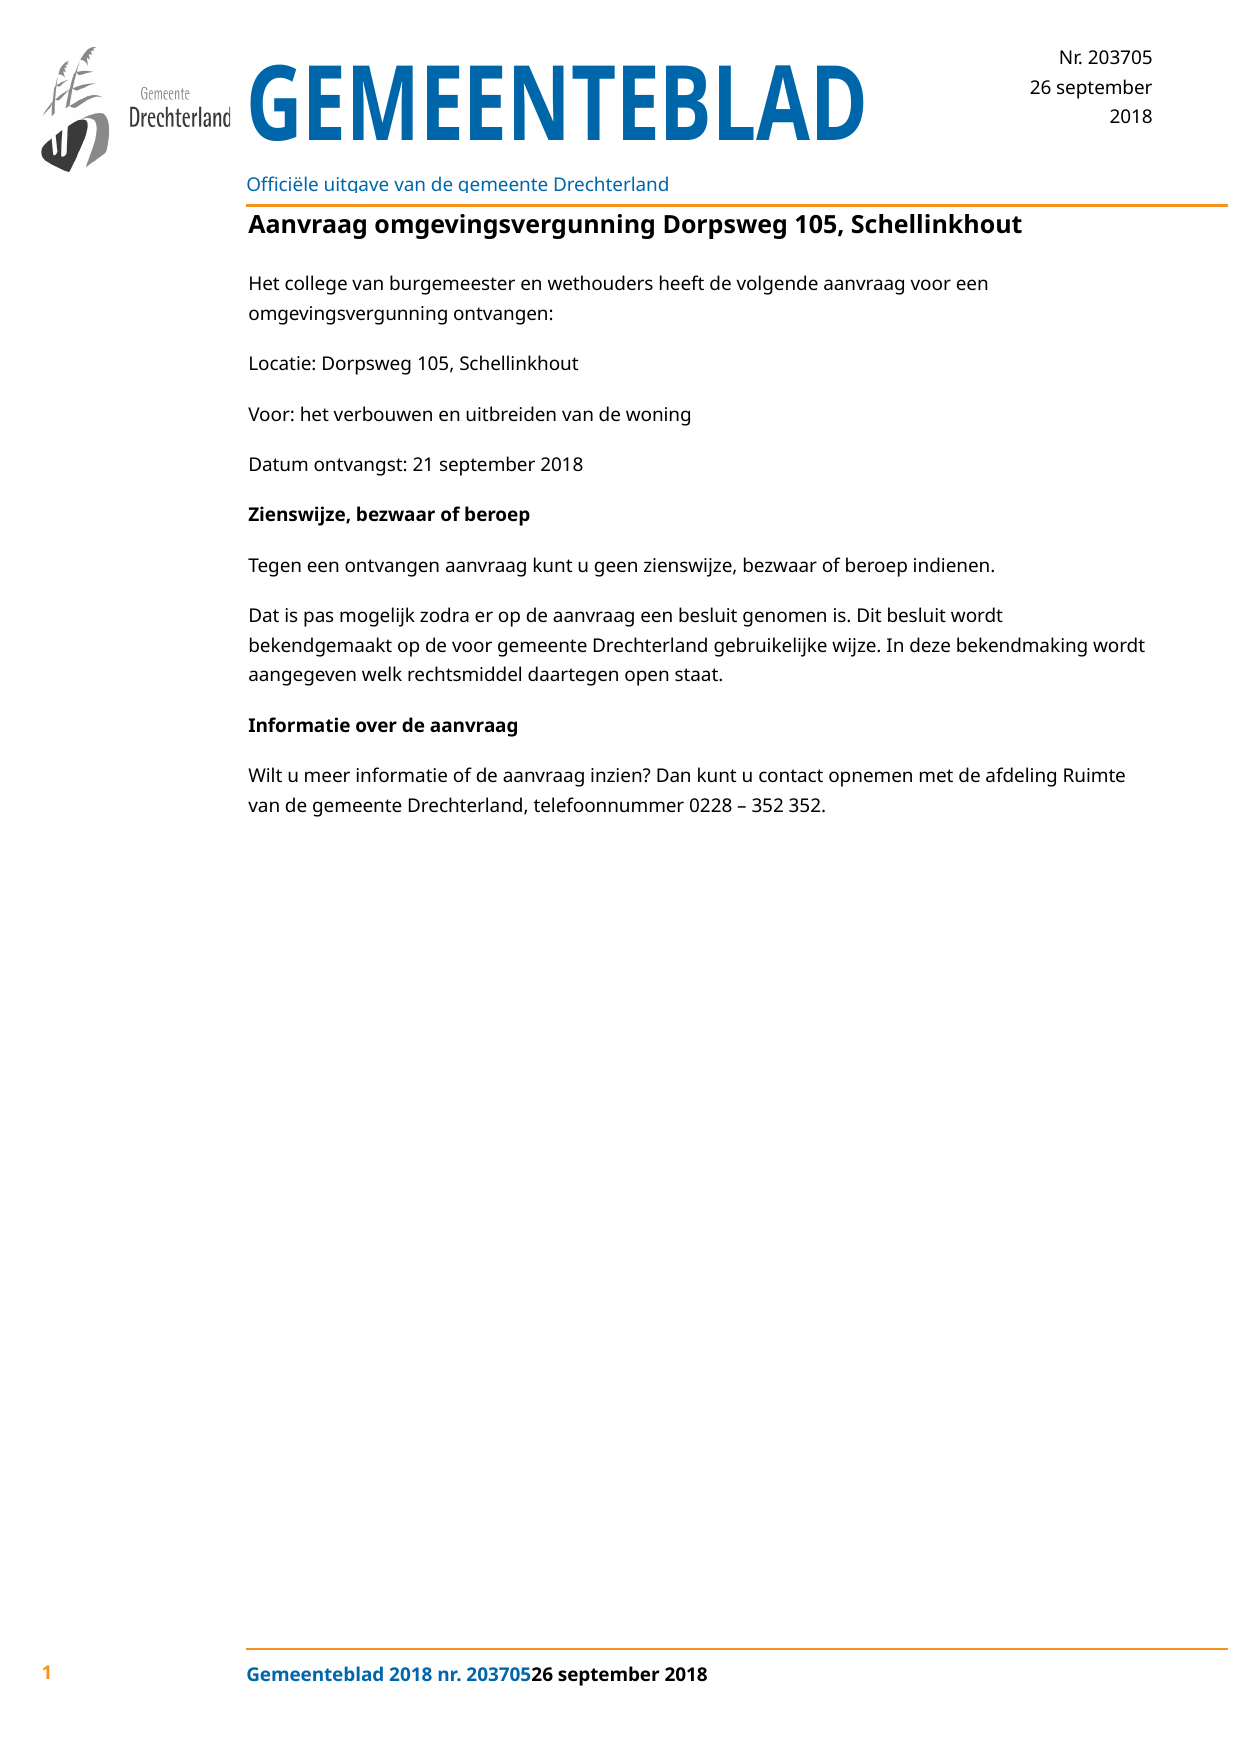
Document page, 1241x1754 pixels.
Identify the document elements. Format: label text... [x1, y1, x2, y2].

text Datum ontvangst: 21 september 2018 [248, 451, 1152, 477]
text Aanvraag omgevingsvergunning Dorpsweg 105, Schellinkhout [248, 207, 1152, 241]
text Voor: het verbouwen en uitbreiden van de woning [248, 401, 1152, 426]
text Tegen een ontvangen aanvraag kunt u geen zienswijze, bezwaar of beroep indienen. [248, 552, 1152, 578]
text Wilt u meer informatie of de aanvraag inzien? Dan kunt u contact opnemen met de afdeling Ruimte van de gemeente Drechterland, telefoonnummer 0228 – 352 352. [248, 762, 1152, 818]
text Informatie over de aanvraag [248, 712, 1152, 738]
text Zienswijze, bezwaar of beroep [248, 502, 1152, 527]
picture [41, 47, 231, 172]
text Dat is pas mogelijk zodra er op de aanvraag een besluit genomen is. Dit besluit wordt bekendgemaakt op de voor gemeente Drechterland gebruikelijke wijze. In deze bekendmaking wordt aangegeven welk rechtsmiddel daartegen open staat. [248, 602, 1152, 687]
text Locatie: Dorpsweg 105, Schellinkhout [248, 350, 1152, 376]
text Het college van burgemeester en wethouders heeft de volgende aanvraag voor een omgevingsvergunning ontvangen: [248, 270, 1152, 326]
